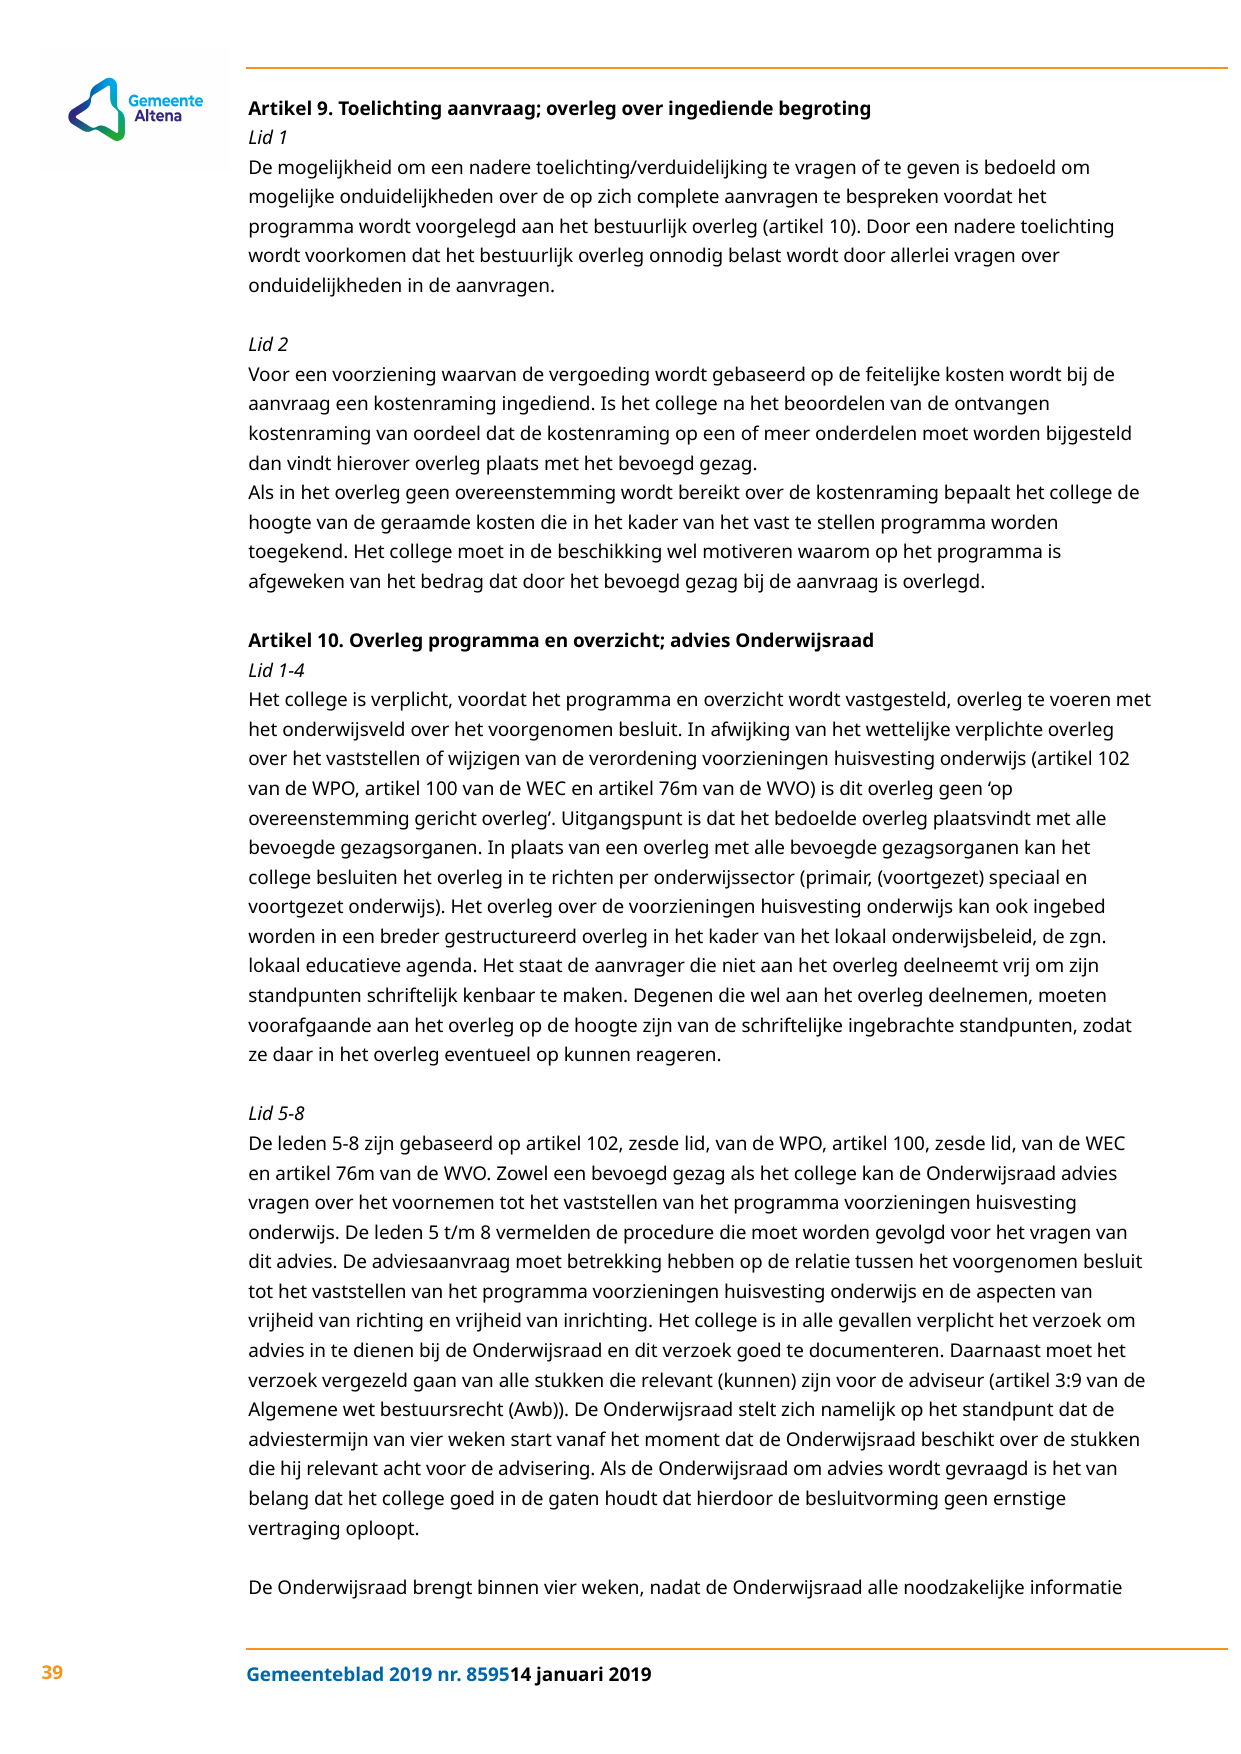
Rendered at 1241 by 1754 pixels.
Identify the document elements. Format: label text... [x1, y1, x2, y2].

text Artikel 9. Toelichting aanvraag; overleg over ingediende begroting [248, 95, 1152, 121]
text De mogelijkheid om een nadere toelichting/verduidelijking te vragen of te geven is bedoeld om mogelijke onduidelijkheden over de op zich complete aanvragen te bespreken voordat het programma wordt voorgelegd aan het bestuurlijk overleg (artikel 10). Door een nadere toelichting wordt voorkomen dat het bestuurlijk overleg onnodig belast wordt door allerlei vragen over onduidelijkheden in de aanvragen. [248, 154, 1152, 298]
text Als in het overleg geen overeenstemming wordt bereikt over de kostenraming bepaalt het college de hoogte van de geraamde kosten die in het kader van het vast te stellen programma worden toegekend. Het college moet in de beschikking wel motiveren waarom op het programma is afgeweken van het bedrag dat door het bevoegd gezag bij de aanvraag is overlegd. [248, 479, 1152, 594]
picture [41, 47, 231, 172]
text De leden 5-8 zijn gebaseerd op artikel 102, zesde lid, van de WPO, artikel 100, zesde lid, van de WEC en artikel 76m van de WVO. Zowel een bevoegd gezag als het college kan de Onderwijsraad advies vragen over het voornemen tot het vaststellen van het programma voorzieningen huisvesting onderwijs. De leden 5 t/m 8 vermelden de procedure die moet worden gevolgd voor het vragen van dit advies. De adviesaanvraag moet betrekking hebben op de relatie tussen het voorgenomen besluit tot het vaststellen van het programma voorzieningen huisvesting onderwijs en de aspecten van vrijheid van richting en vrijheid van inrichting. Het college is in alle gevallen verplicht het verzoek om advies in te dienen bij de Onderwijsraad en dit verzoek goed te documenteren. Daarnaast moet het verzoek vergezeld gaan van alle stukken die relevant (kunnen) zijn voor de adviseur (artikel 3:9 van de Algemene wet bestuursrecht (Awb)). De Onderwijsraad stelt zich namelijk op het standpunt dat de adviestermijn van vier weken start vanaf het moment dat de Onderwijsraad beschikt over de stukken die hij relevant acht voor de advisering. Als de Onderwijsraad om advies wordt gevraagd is het van belang dat het college goed in de gaten houdt dat hierdoor de besluitvorming geen ernstige vertraging oploopt. [248, 1130, 1152, 1541]
text Lid 1-4 [248, 657, 1152, 683]
text Voor een voorziening waarvan de vergoeding wordt gebaseerd op de feitelijke kosten wordt bij de aanvraag een kostenraming ingediend. Is het college na het beoordelen van de ontvangen kostenraming van oordeel dat de kostenraming op een of meer onderdelen moet worden bijgesteld dan vindt hierover overleg plaats met het bevoegd gezag. [248, 361, 1152, 476]
text Lid 1 [248, 124, 1152, 150]
text Lid 2 [248, 331, 1152, 357]
text Artikel 10. Overleg programma en overzicht; advies Onderwijsraad [248, 627, 1152, 653]
text Lid 5-8 [248, 1101, 1152, 1126]
text De Onderwijsraad brengt binnen vier weken, nadat de Onderwijsraad alle noodzakelijke informatie [248, 1574, 1152, 1600]
text Het college is verplicht, voordat het programma en overzicht wordt vastgesteld, overleg te voeren met het onderwijsveld over het voorgenomen besluit. In afwijking van het wettelijke verplichte overleg over het vaststellen of wijzigen van de verordening voorzieningen huisvesting onderwijs (artikel 102 van de WPO, artikel 100 van de WEC en artikel 76m van de WVO) is dit overleg geen ‘op overeenstemming gericht overleg’. Uitgangspunt is dat het bedoelde overleg plaatsvindt met alle bevoegde gezagsorganen. In plaats van een overleg met alle bevoegde gezagsorganen kan het college besluiten het overleg in te richten per onderwijssector (primair, (voortgezet) speciaal en voortgezet onderwijs). Het overleg over de voorzieningen huisvesting onderwijs kan ook ingebed worden in een breder gestructureerd overleg in het kader van het lokaal onderwijsbeleid, de zgn. lokaal educatieve agenda. Het staat de aanvrager die niet aan het overleg deelneemt vrij om zijn standpunten schriftelijk kenbaar te maken. Degenen die wel aan het overleg deelnemen, moeten voorafgaande aan het overleg op de hoogte zijn van de schriftelijke ingebrachte standpunten, zodat ze daar in het overleg eventueel op kunnen reageren. [248, 686, 1152, 1067]
